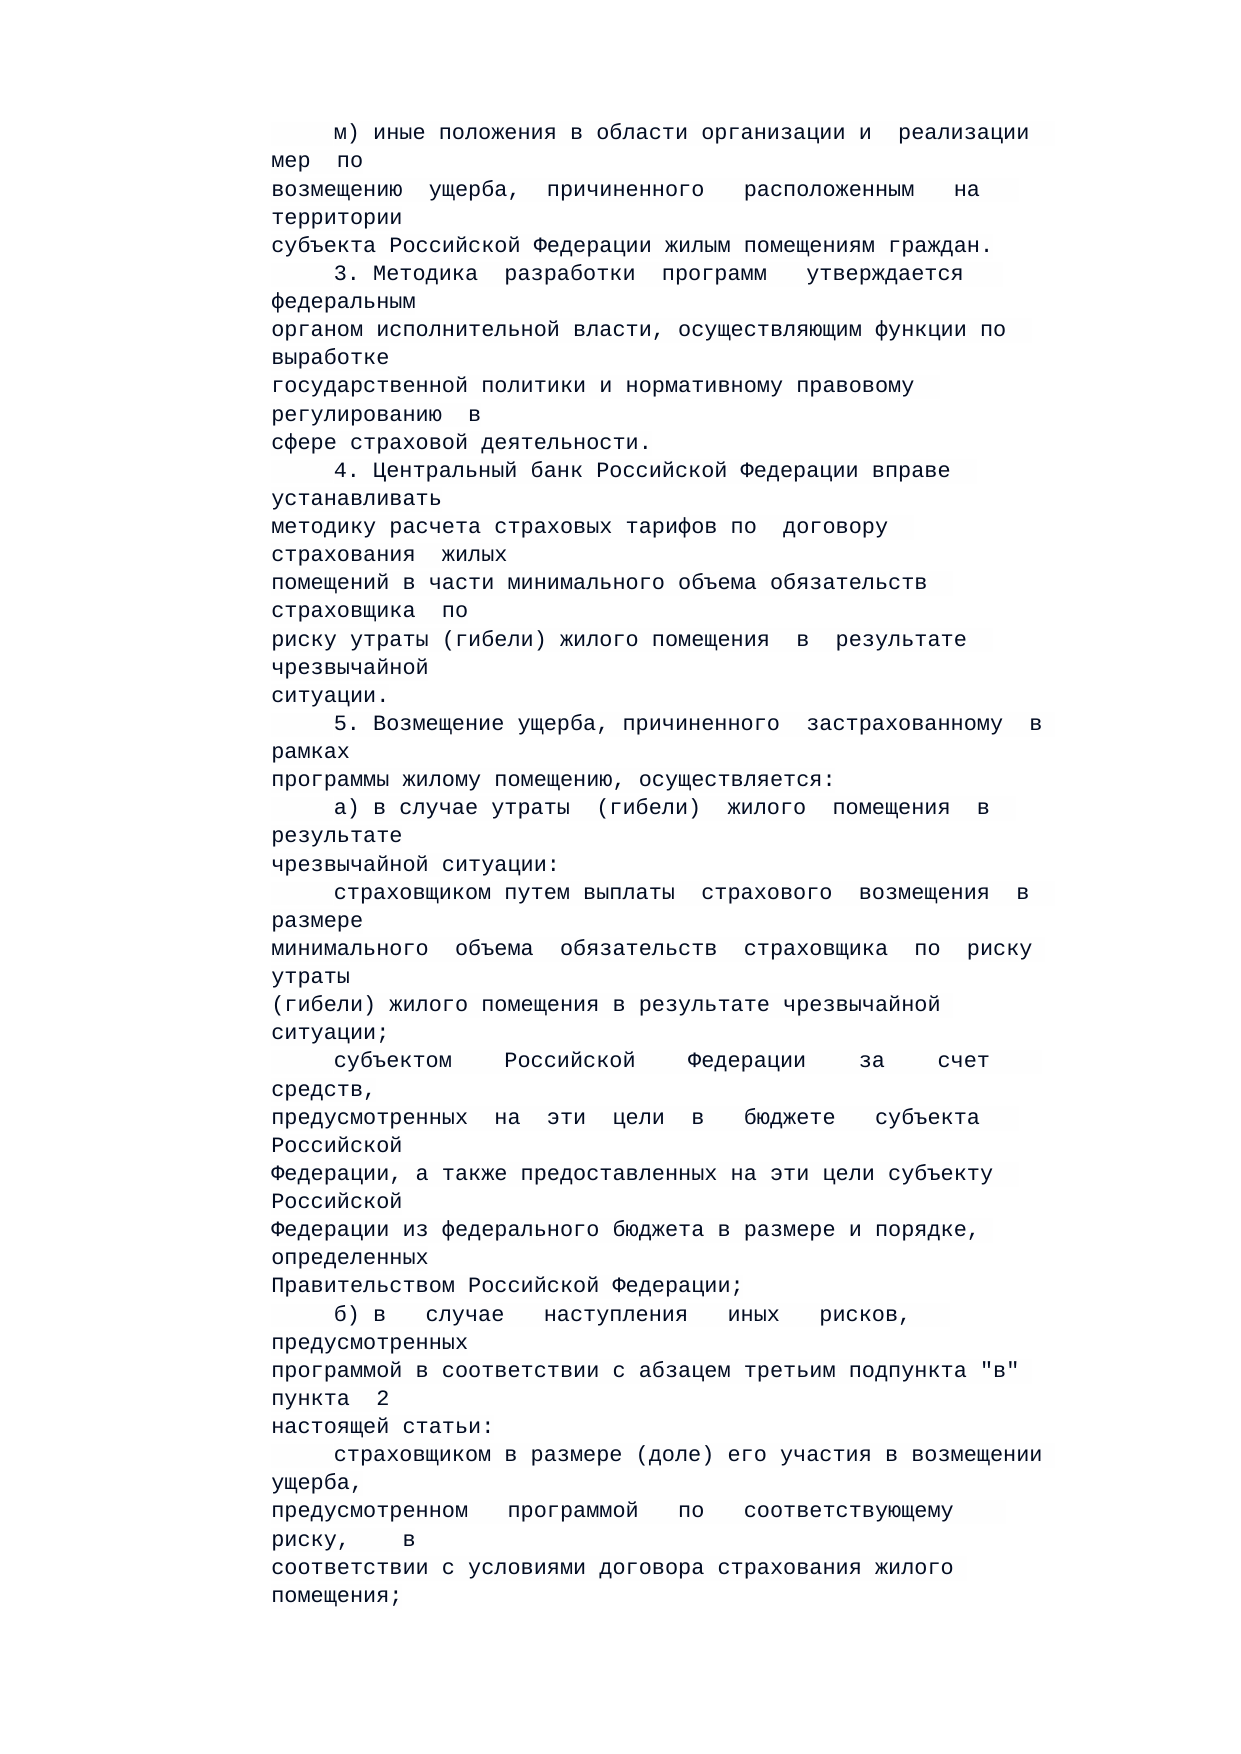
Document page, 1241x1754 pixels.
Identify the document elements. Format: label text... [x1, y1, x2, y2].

text соответствии с условиями договора страхования жилого помещения; [271, 1552, 1058, 1609]
text Федерации из федерального бюджета в размере и порядке, определенных [271, 1215, 1058, 1271]
text страховщиком путем выплаты страхового возмещения в размере [271, 877, 1058, 934]
text программы жилому помещению, осуществляется: [271, 765, 1058, 793]
text настоящей статьи: [271, 1412, 1058, 1440]
text 4. Центральный банк Российской Федерации вправе устанавливать [271, 456, 1058, 512]
text субъектом Российской Федерации за счет средств, [271, 1046, 1058, 1102]
text а) в случае утраты (гибели) жилого помещения в результате [271, 793, 1058, 849]
text органом исполнительной власти, осуществляющим функции по выработке [271, 315, 1058, 371]
text возмещению ущерба, причиненного расположенным на территории [271, 174, 1058, 231]
text методику расчета страховых тарифов по договору страхования жилых [271, 512, 1058, 568]
text помещений в части минимального объема обязательств страховщика по [271, 568, 1058, 624]
text программой в соответствии с абзацем третьим подпункта "в" пункта 2 [271, 1356, 1058, 1412]
text страховщиком в размере (доле) его участия в возмещении ущерба, [271, 1440, 1058, 1496]
text Федерации, а также предоставленных на эти цели субъекту Российской [271, 1159, 1058, 1215]
text субъекта Российской Федерации жилым помещениям граждан. [271, 231, 1058, 259]
text (гибели) жилого помещения в результате чрезвычайной ситуации; [271, 990, 1058, 1046]
text предусмотренном программой по соответствующему риску, в [271, 1496, 1058, 1552]
text м) иные положения в области организации и реализации мер по [271, 118, 1058, 174]
text б) в случае наступления иных рисков, предусмотренных [271, 1299, 1058, 1356]
text риску утраты (гибели) жилого помещения в результате чрезвычайной [271, 624, 1058, 681]
text сфере страховой деятельности. [271, 427, 1058, 456]
text предусмотренных на эти цели в бюджете субъекта Российской [271, 1102, 1058, 1159]
text государственной политики и нормативному правовому регулированию в [271, 371, 1058, 427]
text 3. Методика разработки программ утверждается федеральным [271, 259, 1058, 315]
text Правительством Российской Федерации; [271, 1271, 1058, 1299]
text минимального объема обязательств страховщика по риску утраты [271, 934, 1058, 990]
text ситуации. [271, 681, 1058, 709]
text чрезвычайной ситуации: [271, 849, 1058, 877]
text 5. Возмещение ущерба, причиненного застрахованному в рамках [271, 709, 1058, 765]
